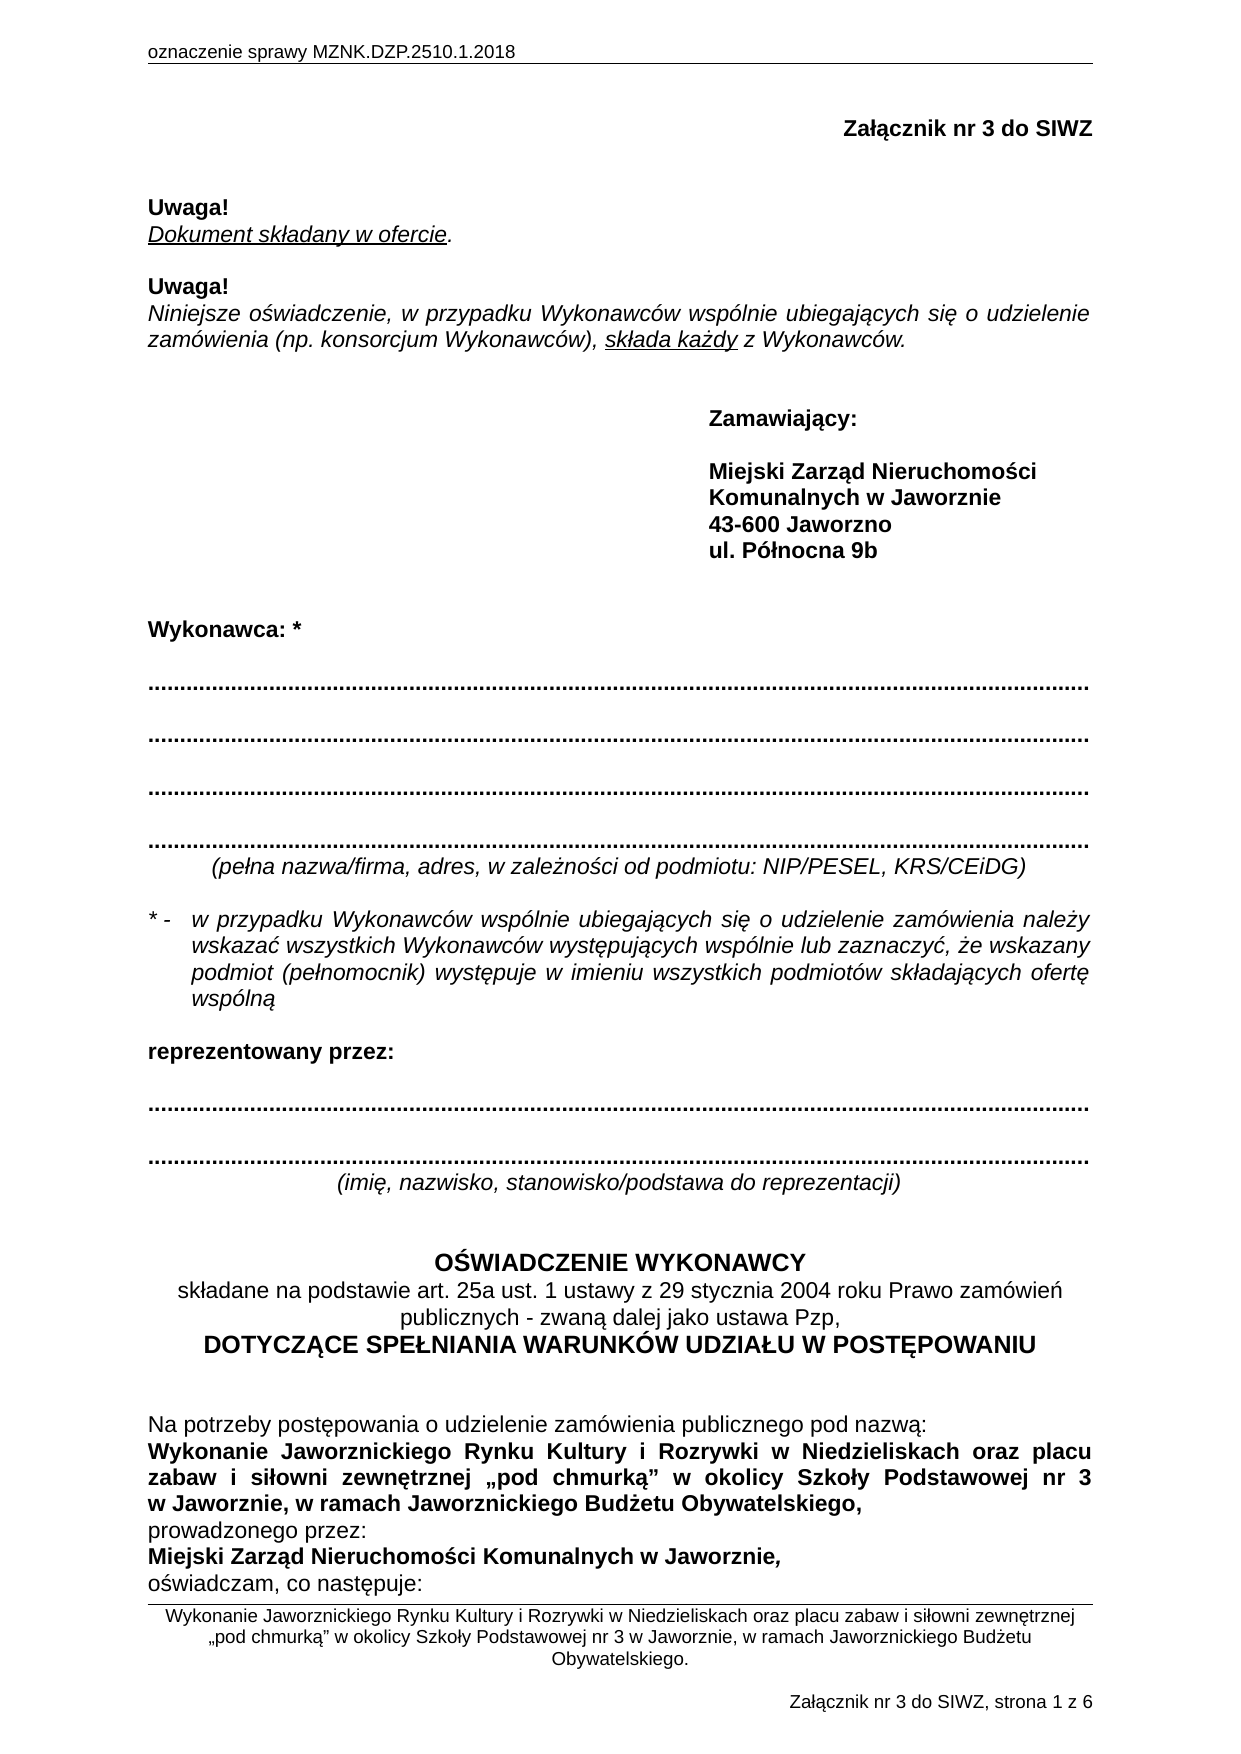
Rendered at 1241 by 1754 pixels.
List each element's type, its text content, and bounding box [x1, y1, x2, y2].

text (imię, nazwisko, stanowisko/podstawa do reprezentacji) [148, 1169, 1093, 1196]
text Zamawiający: [708, 405, 1093, 431]
text .................................................................................................................................................... [148, 827, 1093, 853]
text .................................................................................................................................................... [148, 774, 1093, 800]
text OŚWIADCZENIE WYKONAWCY [148, 1248, 1093, 1277]
text .................................................................................................................................................... [148, 1143, 1093, 1169]
text (pełna nazwa/firma, adres, w zależności od podmiotu: NIP/PESEL, KRS/CEiDG) [148, 853, 1093, 879]
text prowadzonego przez: [148, 1517, 1093, 1543]
text reprezentowany przez: [148, 1038, 1093, 1064]
text składane na podstawie art. 25a ust. 1 ustawy z 29 stycznia 2004 roku Prawo zamówień publicznych - zwaną dalej jako ustawa Pzp, [148, 1277, 1093, 1330]
text DOTYCZĄCE SPEŁNIANIA WARUNKÓW UDZIAŁU W POSTĘPOWANIU [148, 1330, 1093, 1359]
text Uwaga! [148, 194, 1093, 221]
text .................................................................................................................................................... [148, 1090, 1093, 1117]
text Miejski Zarząd Nieruchomości Komunalnych w Jaworznie, [148, 1543, 1093, 1569]
text Uwaga! [148, 273, 1093, 300]
text 43-600 Jaworzno [708, 511, 1093, 537]
text * - w przypadku Wykonawców wspólnie ubiegających się o udzielenie zamówienia należy wskazać wszystkich Wykonawców występujących wspólnie lub zaznaczyć, że wskazany podmiot (pełnomocnik) występuje w imieniu wszystkich podmiotów składających ofertę wspólną [148, 906, 1093, 1011]
text Wykonawca: * [148, 616, 1093, 642]
text oświadczam, co następuje: [148, 1569, 1093, 1596]
text Dokument składany w ofercie. [148, 221, 1093, 247]
text Wykonanie Jaworznickiego Rynku Kultury i Rozrywki w Niedzieliskach oraz placu zabaw i siłowni zewnętrznej „pod chmurką” w okolicy Szkoły Podstawowej nr 3 w Jaworznie, w ramach Jaworznickiego Budżetu Obywatelskiego, [148, 1438, 1093, 1517]
text Miejski Zarząd Nieruchomości Komunalnych w Jaworznie [708, 458, 1093, 511]
text .................................................................................................................................................... [148, 721, 1093, 748]
text Na potrzeby postępowania o udzielenie zamówienia publicznego pod nazwą: [148, 1411, 1093, 1438]
text Załącznik nr 3 do SIWZ [148, 115, 1093, 142]
text ul. Północna 9b [708, 537, 1093, 563]
text Niniejsze oświadczenie, w przypadku Wykonawców wspólnie ubiegających się o udzielenie zamówienia (np. konsorcjum Wykonawców), składa każdy z Wykonawców. [148, 300, 1093, 352]
text .................................................................................................................................................... [148, 669, 1093, 695]
